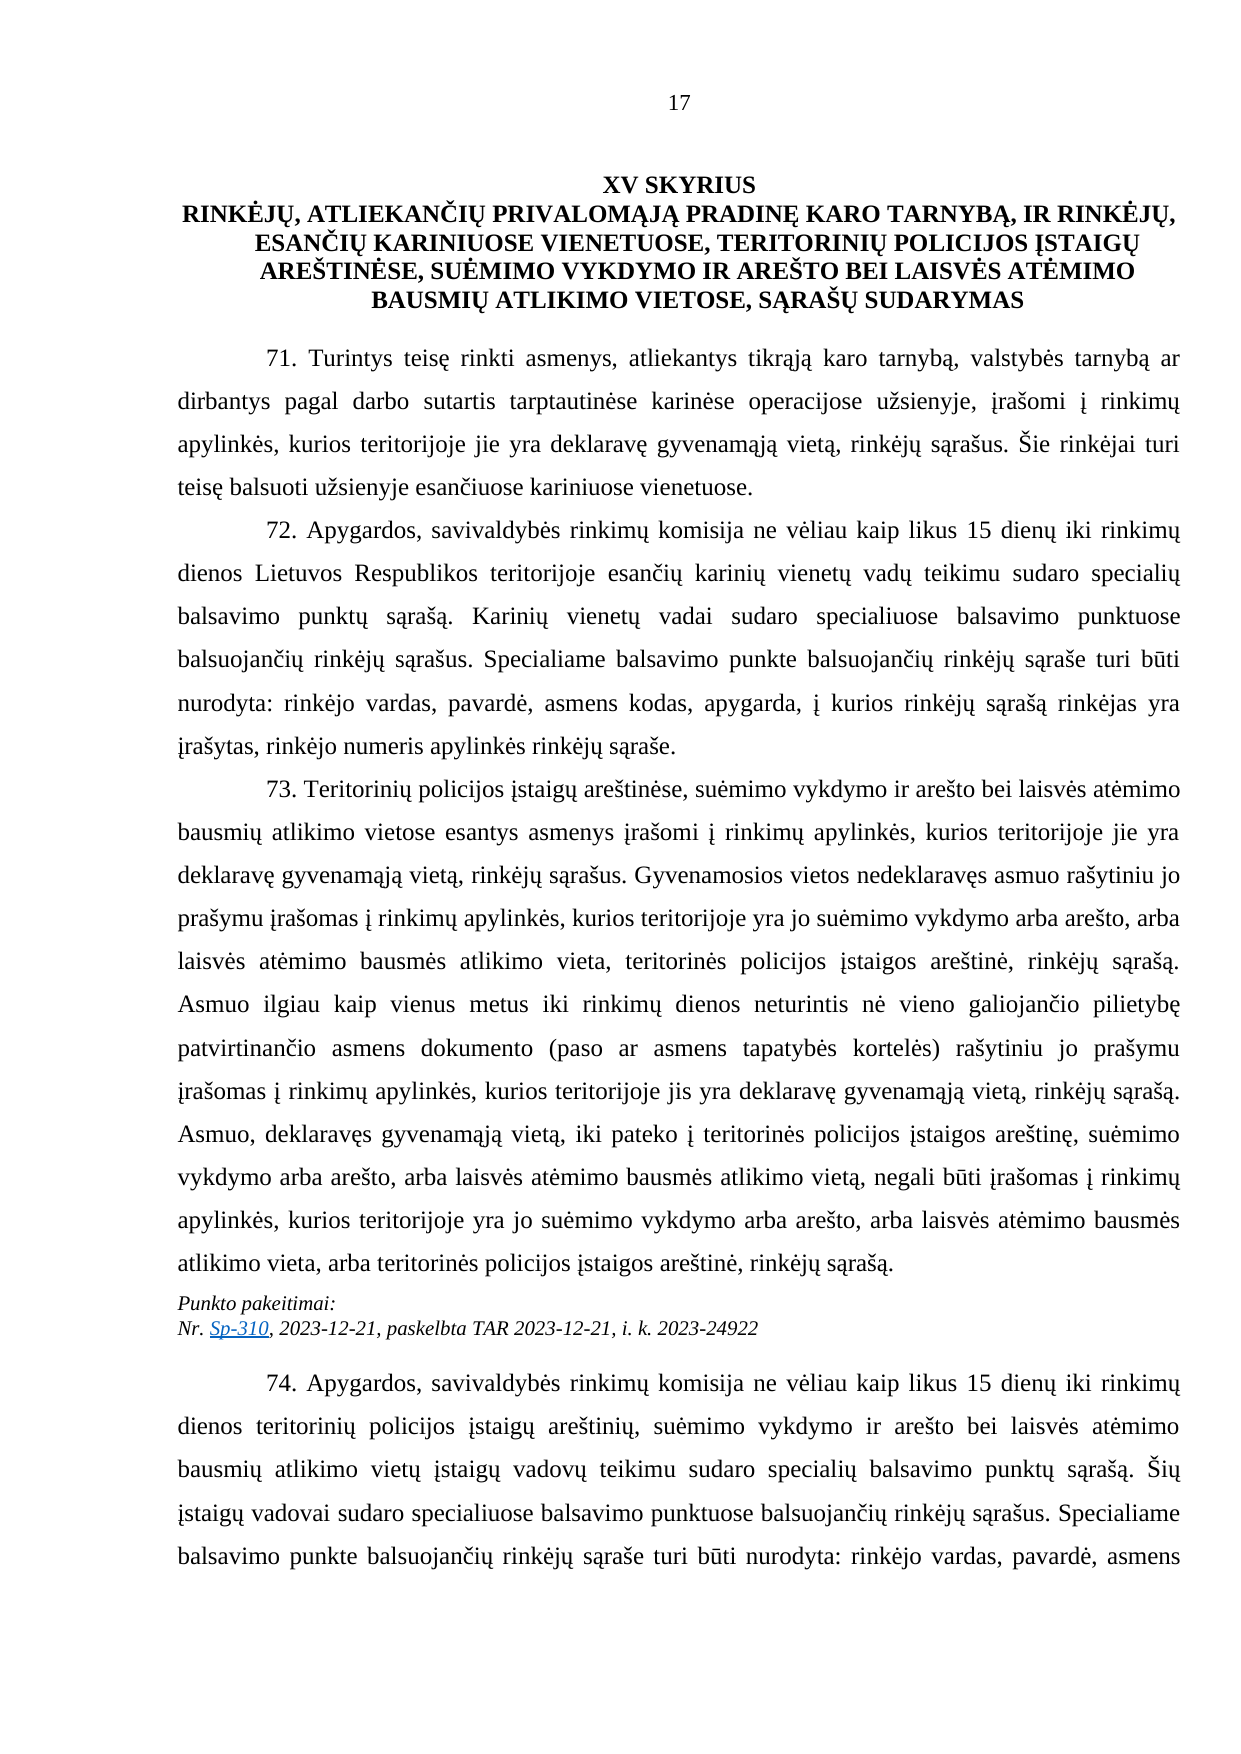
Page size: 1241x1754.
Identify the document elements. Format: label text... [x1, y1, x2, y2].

text 74. Apygardos, savivaldybės rinkimų komisija ne vėliau kaip likus 15 dienų iki rinkimų dienos teritorinių policijos įstaigų areštinių, suėmimo vykdymo ir arešto bei laisvės atėmimo bausmių atlikimo vietų įstaigų vadovų teikimu sudaro specialių balsavimo punktų sąrašą. Šių įstaigų vadovai sudaro specialiuose balsavimo punktuose balsuojančių rinkėjų sąrašus. Specialiame balsavimo punkte balsuojančių rinkėjų sąraše turi būti nurodyta: rinkėjo vardas, pavardė, asmens [177, 1368, 1181, 1569]
text 72. Apygardos, savivaldybės rinkimų komisija ne vėliau kaip likus 15 dienų iki rinkimų dienos Lietuvos Respublikos teritorijoje esančių karinių vienetų vadų teikimu sudaro specialių balsavimo punktų sąrašą. Karinių vienetų vadai sudaro specialiuose balsavimo punktuose balsuojančių rinkėjų sąrašus. Specialiame balsavimo punkte balsuojančių rinkėjų sąraše turi būti nurodyta: rinkėjo vardas, pavardė, asmens kodas, apygarda, į kurios rinkėjų sąrašą rinkėjas yra įrašytas, rinkėjo numeris apylinkės rinkėjų sąraše. [177, 515, 1181, 759]
text Nr. Sp-310, 2023-12-21, paskelbta TAR 2023-12-21, i. k. 2023-24922 [177, 1315, 1181, 1339]
text 71. Turintys teisę rinkti asmenys, atliekantys tikrąją karo tarnybą, valstybės tarnybą ar dirbantys pagal darbo sutartis tarptautinėse karinėse operacijose užsienyje, įrašomi į rinkimų apylinkės, kurios teritorijoje jie yra deklaravę gyvenamąją vietą, rinkėjų sąrašus. Šie rinkėjai turi teisę balsuoti užsienyje esančiuose kariniuose vienetuose. [177, 343, 1181, 501]
text Punkto pakeitimai: [177, 1291, 1181, 1315]
text RINKĖJŲ, ATLIEKANČIŲ PRIVALOMĄJĄ PRADINĘ KARO TARNYBĄ, IR RINKĖJŲ, ESANČIŲ KARINIUOSE VIENETUOSE, TERITORINIŲ POLICIJOS ĮSTAIGŲ AREŠTINĖSE, SUĖMIMO VYKDYMO IR AREŠTO BEI LAISVĖS ATĖMIMO BAUSMIŲ ATLIKIMO VIETOSE, SĄRAŠŲ SUDARYMAS [177, 199, 1181, 314]
text XV SKYRIUS [177, 170, 1181, 199]
text 73. Teritorinių policijos įstaigų areštinėse, suėmimo vykdymo ir arešto bei laisvės atėmimo bausmių atlikimo vietose esantys asmenys įrašomi į rinkimų apylinkės, kurios teritorijoje jie yra deklaravę gyvenamąją vietą, rinkėjų sąrašus. Gyvenamosios vietos nedeklaravęs asmuo rašytiniu jo prašymu įrašomas į rinkimų apylinkės, kurios teritorijoje yra jo suėmimo vykdymo arba arešto, arba laisvės atėmimo bausmės atlikimo vieta, teritorinės policijos įstaigos areštinė, rinkėjų sąrašą. Asmuo ilgiau kaip vienus metus iki rinkimų dienos neturintis nė vieno galiojančio pilietybę patvirtinančio asmens dokumento (paso ar asmens tapatybės kortelės) rašytiniu jo prašymu įrašomas į rinkimų apylinkės, kurios teritorijoje jis yra deklaravę gyvenamąją vietą, rinkėjų sąrašą. Asmuo, deklaravęs gyvenamąją vietą, iki pateko į teritorinės policijos įstaigos areštinę, suėmimo vykdymo arba arešto, arba laisvės atėmimo bausmės atlikimo vietą, negali būti įrašomas į rinkimų apylinkės, kurios teritorijoje yra jo suėmimo vykdymo arba arešto, arba laisvės atėmimo bausmės atlikimo vieta, arba teritorinės policijos įstaigos areštinė, rinkėjų sąrašą. [177, 774, 1181, 1277]
